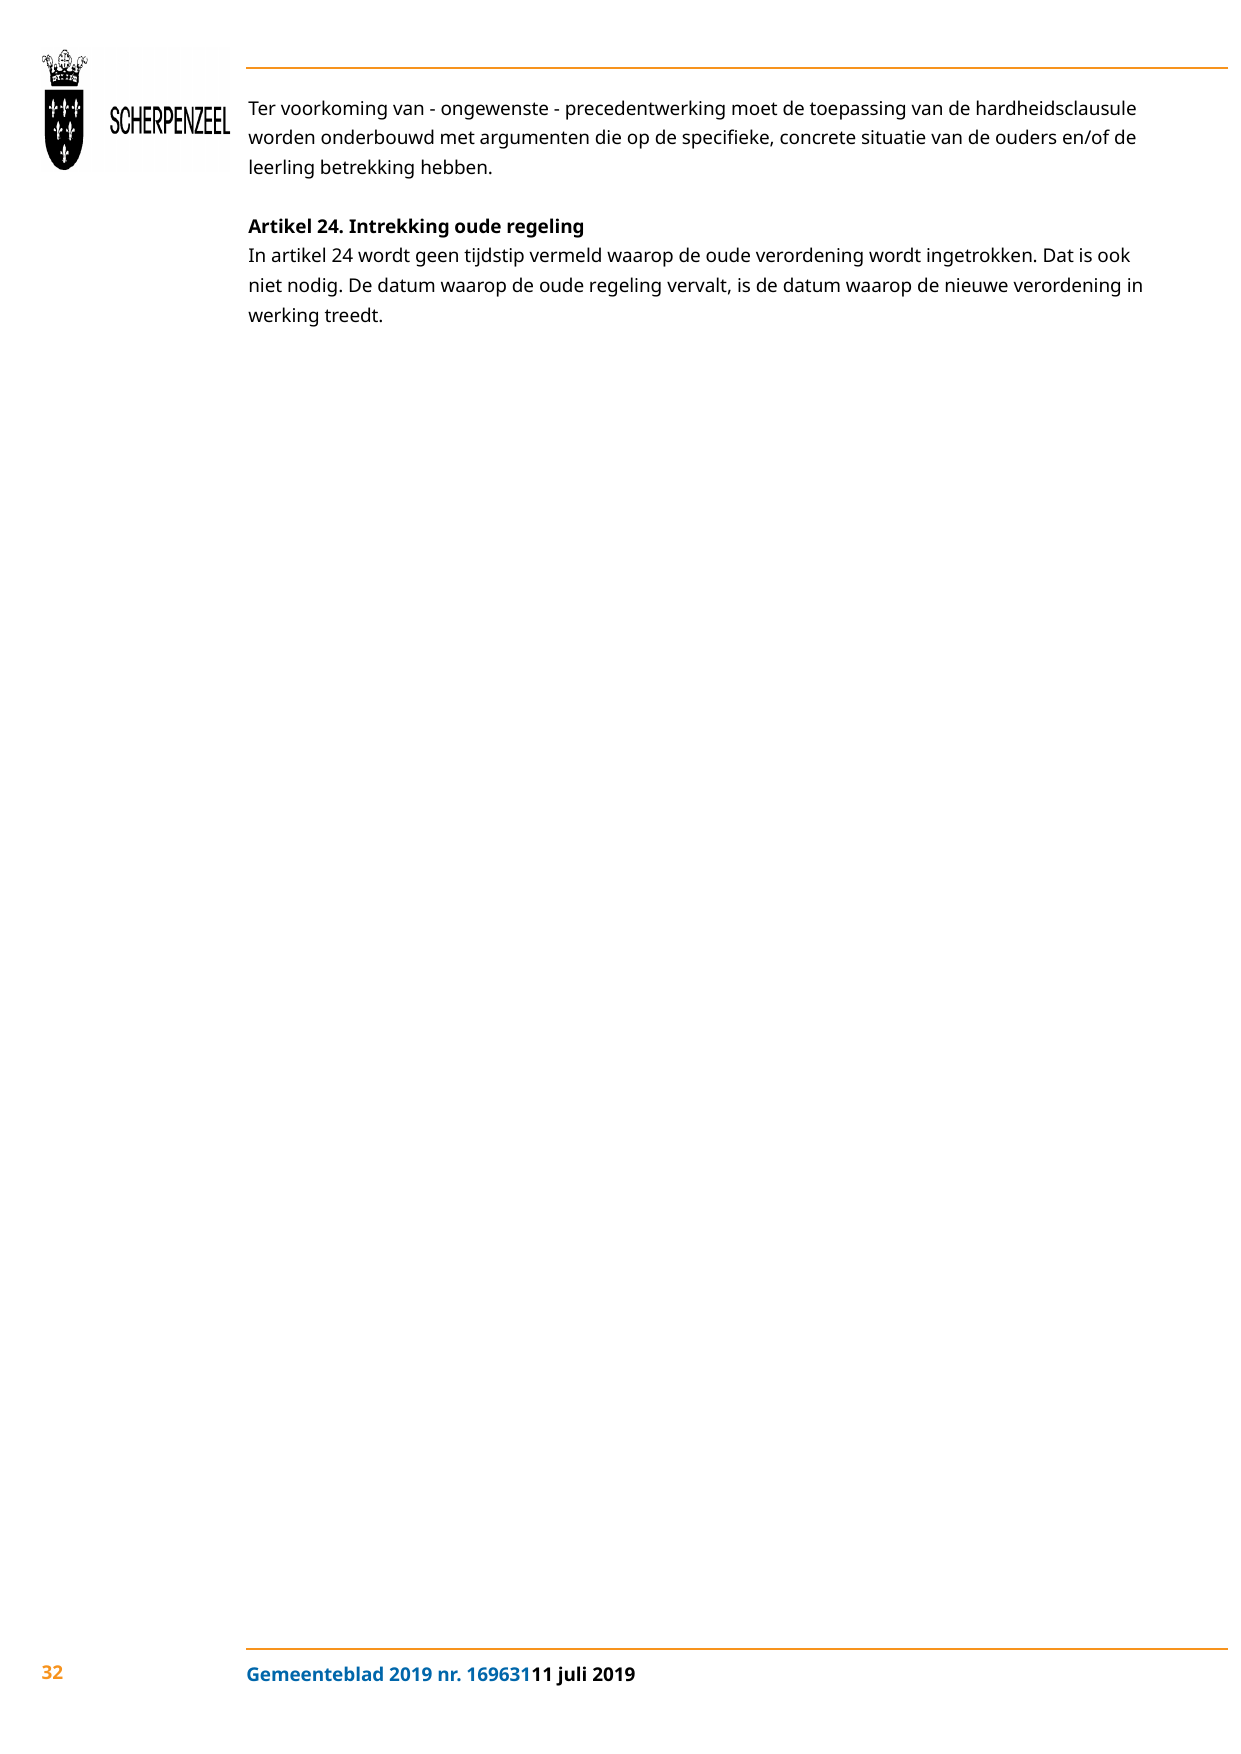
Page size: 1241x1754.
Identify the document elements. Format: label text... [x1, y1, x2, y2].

text In artikel 24 wordt geen tijdstip vermeld waarop de oude verordening wordt ingetrokken. Dat is ook niet nodig. De datum waarop de oude regeling vervalt, is de datum waarop de nieuwe verordening in werking treedt. [248, 243, 1152, 328]
text Ter voorkoming van - ongewenste - precedentwerking moet de toepassing van de hardheidsclausule worden onderbouwd met argumenten die op de specifieke, concrete situatie van de ouders en/of de leerling betrekking hebben. [248, 95, 1152, 180]
text Artikel 24. Intrekking oude regeling [248, 213, 1152, 239]
picture [41, 47, 231, 172]
